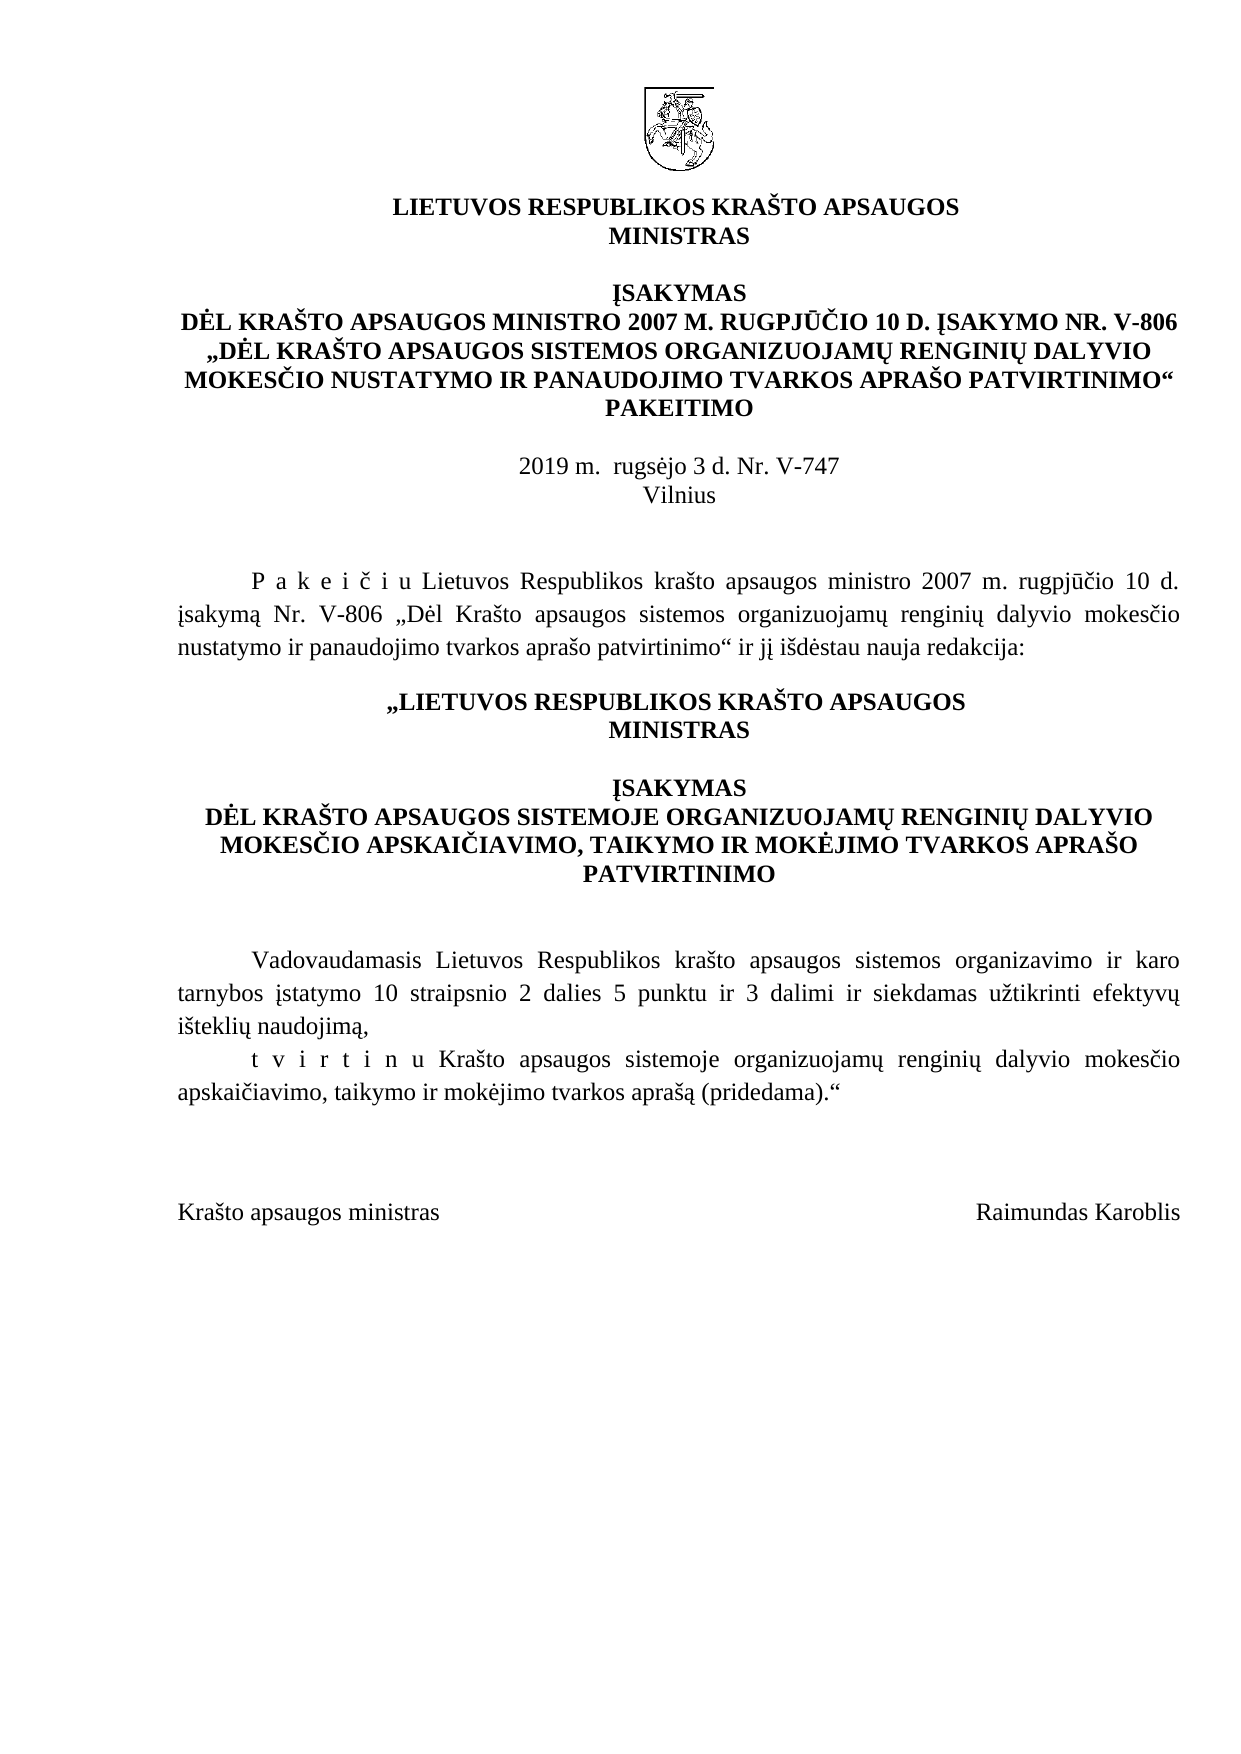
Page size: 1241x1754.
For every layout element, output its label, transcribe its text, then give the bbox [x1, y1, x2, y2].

text t v i r t i n u Krašto apsaugos sistemoje organizuojamų renginių dalyvio mokesčio apskaičiavimo, taikymo ir mokėjimo tvarkos aprašą (pridedama).“ [177, 1044, 1181, 1106]
text DĖL KRAŠTO APSAUGOS MINISTRO 2007 M. rugpjūčio 10 D. ĮSAKYMO NR. v-806 „DĖL KRAŠTO APSAUGOS SISTEMOS ORGANIZUOJAMŲ RENGINIŲ DALYVIO MOKESČIO NUSTATYMO IR PANAUDOJIMO TVARKOS APRAŠO PATVIRTINIMO“ PAKEITIMO [177, 307, 1181, 422]
text DĖL KRAŠTO APSAUGOS SISTEMOJE ORGANIZUOJAMŲ RENGINIŲ DALYVIO MOKESČIO APSKAIČIAVIMO, TAIKYMO IR MOKĖJIMO TVARKOS APRAŠO patvirtinimo [177, 802, 1181, 888]
text Vadovaudamasis Lietuvos Respublikos krašto apsaugos sistemos organizavimo ir karo tarnybos įstatymo 10 straipsnio 2 dalies 5 punktu ir 3 dalimi ir siekdamas užtikrinti efektyvų išteklių naudojimą, [177, 945, 1181, 1040]
text „lietuvos respublikos krašto apsaugos ministras [177, 687, 1181, 744]
text ĮSAKYMAS [177, 278, 1181, 307]
text Krašto apsaugos ministras Raimundas Karoblis [177, 1197, 1181, 1226]
text Vilnius [177, 480, 1181, 508]
text P a k e i č i u Lietuvos Respublikos krašto apsaugos ministro 2007 m. rugpjūčio 10 d. įsakymą Nr. V-806 „Dėl Krašto apsaugos sistemos organizuojamų renginių dalyvio mokesčio nustatymo ir panaudojimo tvarkos aprašo patvirtinimo“ ir jį išdėstau nauja redakcija: [177, 566, 1181, 661]
text lietuvos respublikos krašto apsaugos ministras [177, 192, 1181, 250]
text ĮSAKYMAS [177, 773, 1181, 802]
text 2019 m. rugsėjo 3 d. Nr. V-747 [177, 451, 1181, 480]
